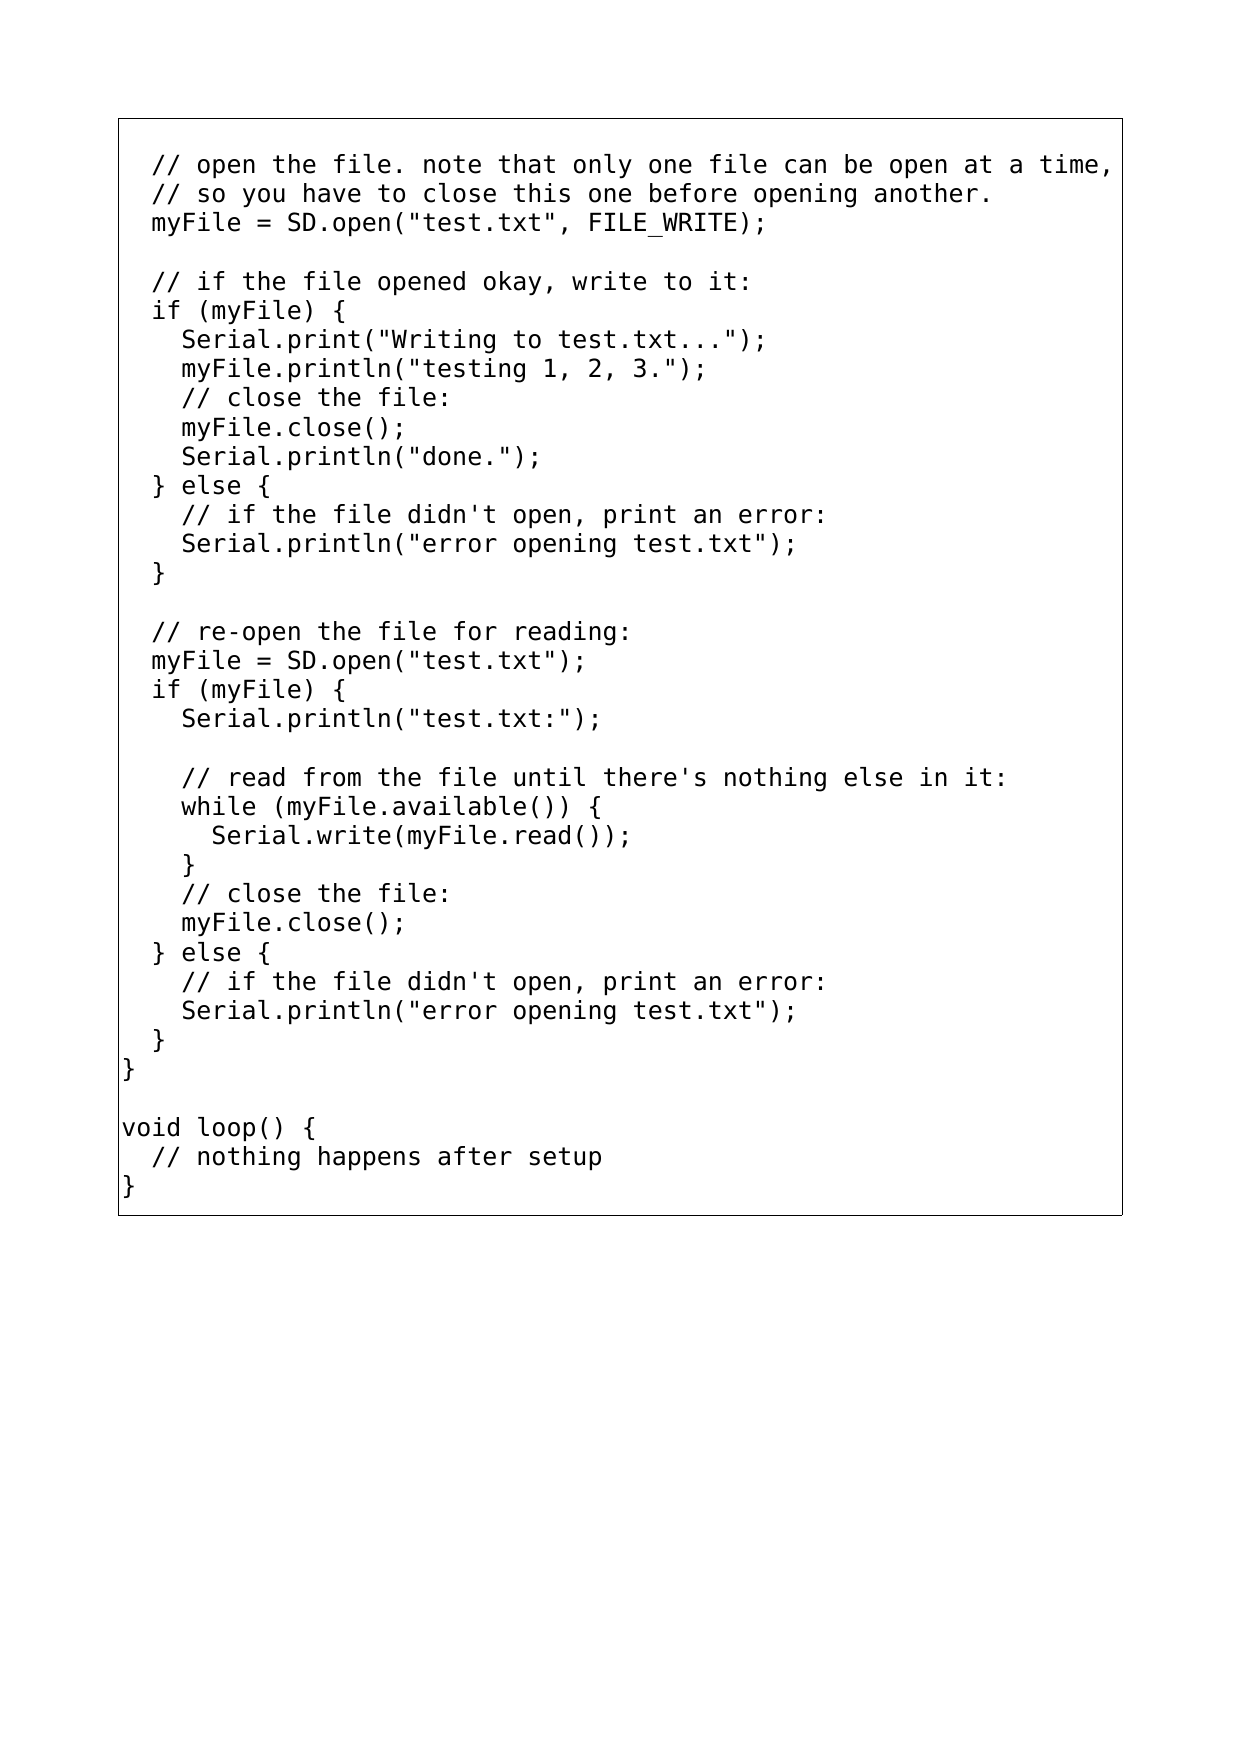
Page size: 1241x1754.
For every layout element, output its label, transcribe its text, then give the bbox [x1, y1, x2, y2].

table_header // open the file. note that only one file can be open at a time, // so you have to close this one before opening another. myFile = SD.open("test.txt", FILE_WRITE); // if the file opened okay, write to it: if (myFile) { Serial.print("Writing to test.txt..."); myFile.println("testing 1, 2, 3."); // close the file: myFile.close(); Serial.println("done."); } else { // if the file didn't open, print an error: Serial.println("error opening test.txt"); } // re-open the file for reading: myFile = SD.open("test.txt"); if (myFile) { Serial.println("test.txt:"); // read from the file until there's nothing else in it: while (myFile.available()) { Serial.write(myFile.read()); } // close the file: myFile.close(); } else { // if the file didn't open, print an error: Serial.println("error opening test.txt"); } } void loop() { // nothing happens after setup } [119, 119, 1122, 1215]
